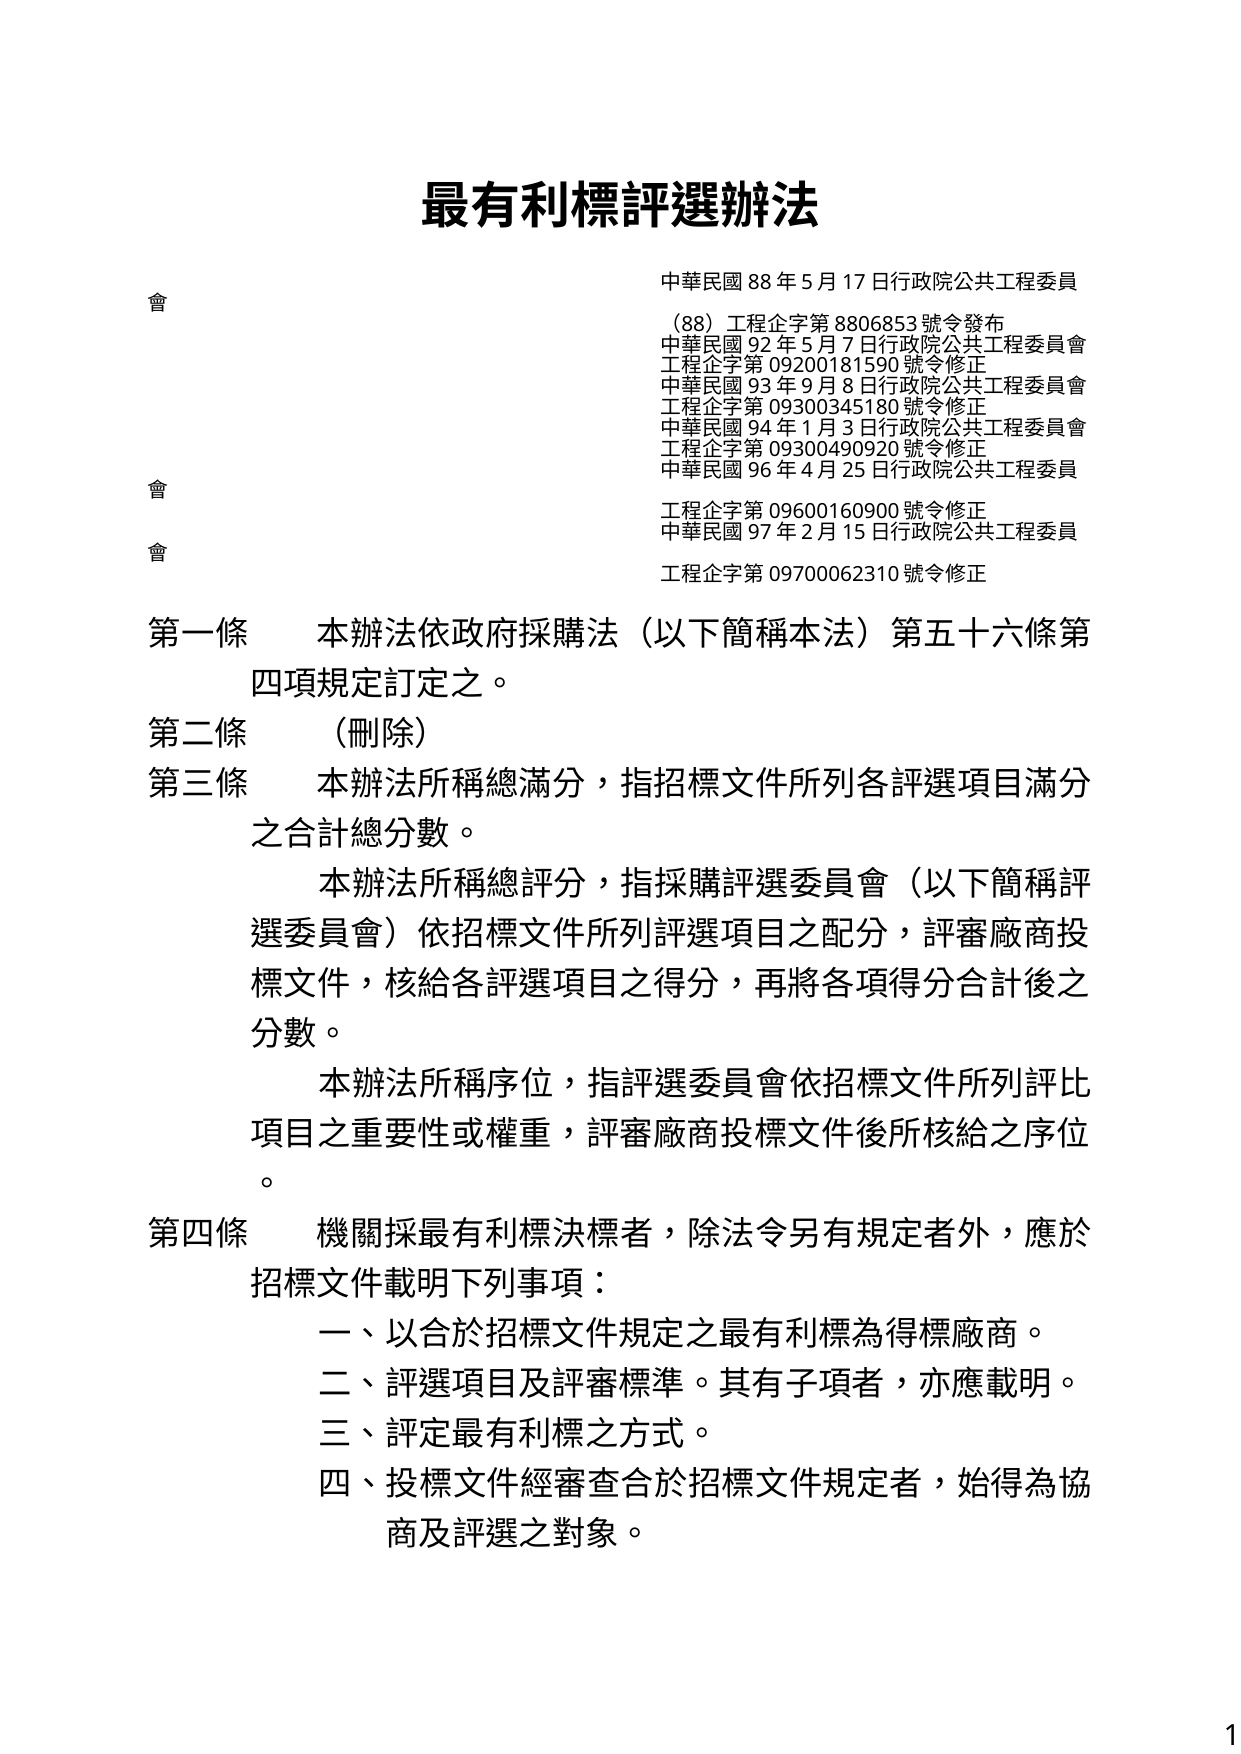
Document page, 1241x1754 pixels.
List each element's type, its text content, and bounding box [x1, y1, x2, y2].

text 工程企字第09300490920號令修正 [148, 439, 1092, 460]
text 第一條 本辦法依政府採購法（以下簡稱本法）第五十六條第四項規定訂定之。 [148, 606, 1092, 706]
text （88）工程企字第8806853號令發布 [148, 314, 1092, 335]
text 第三條 本辦法所稱總滿分，指招標文件所列各評選項目滿分之合計總分數。 [148, 756, 1092, 856]
text 工程企字第09200181590號令修正 [148, 356, 1092, 377]
text 工程企字第09700062310號令修正 [148, 564, 1092, 585]
text 一、以合於招標文件規定之最有利標為得標廠商。 [318, 1306, 1092, 1356]
text 本辦法所稱總評分，指採購評選委員會（以下簡稱評選委員會）依招標文件所列評選項目之配分，評審廠商投標文件，核給各評選項目之得分，再將各項得分合計後之分數。 [250, 856, 1092, 1056]
text 三、評定最有利標之方式。 [318, 1406, 1092, 1456]
text 二、評選項目及評審標準。其有子項者，亦應載明。 [318, 1356, 1092, 1406]
text 本辦法所稱序位，指評選委員會依招標文件所列評比項目之重要性或權重，評審廠商投標文件後所核給之序位。 [250, 1056, 1092, 1206]
text 工程企字第09600160900號令修正 [148, 502, 1092, 523]
text 最有利標評選辦法 [148, 152, 1092, 252]
text 中華民國96年4月25日行政院公共工程委員會 [148, 460, 1092, 502]
text 中華民國94年1月3日行政院公共工程委員會 [148, 419, 1092, 439]
text 中華民國93年9月8日行政院公共工程委員會 [148, 377, 1092, 398]
text 第二條 （刪除） [148, 706, 1092, 756]
text 工程企字第09300345180號令修正 [148, 398, 1092, 419]
text 中華民國88年5月17日行政院公共工程委員會 [148, 273, 1092, 314]
text 中華民國97年2月15日行政院公共工程委員會 [148, 523, 1092, 564]
text 四、投標文件經審查合於招標文件規定者，始得為協商及評選之對象。 [318, 1456, 1092, 1556]
text 第四條 機關採最有利標決標者，除法令另有規定者外，應於招標文件載明下列事項： [148, 1206, 1092, 1306]
text 中華民國92年5月7日行政院公共工程委員會 [148, 335, 1092, 356]
